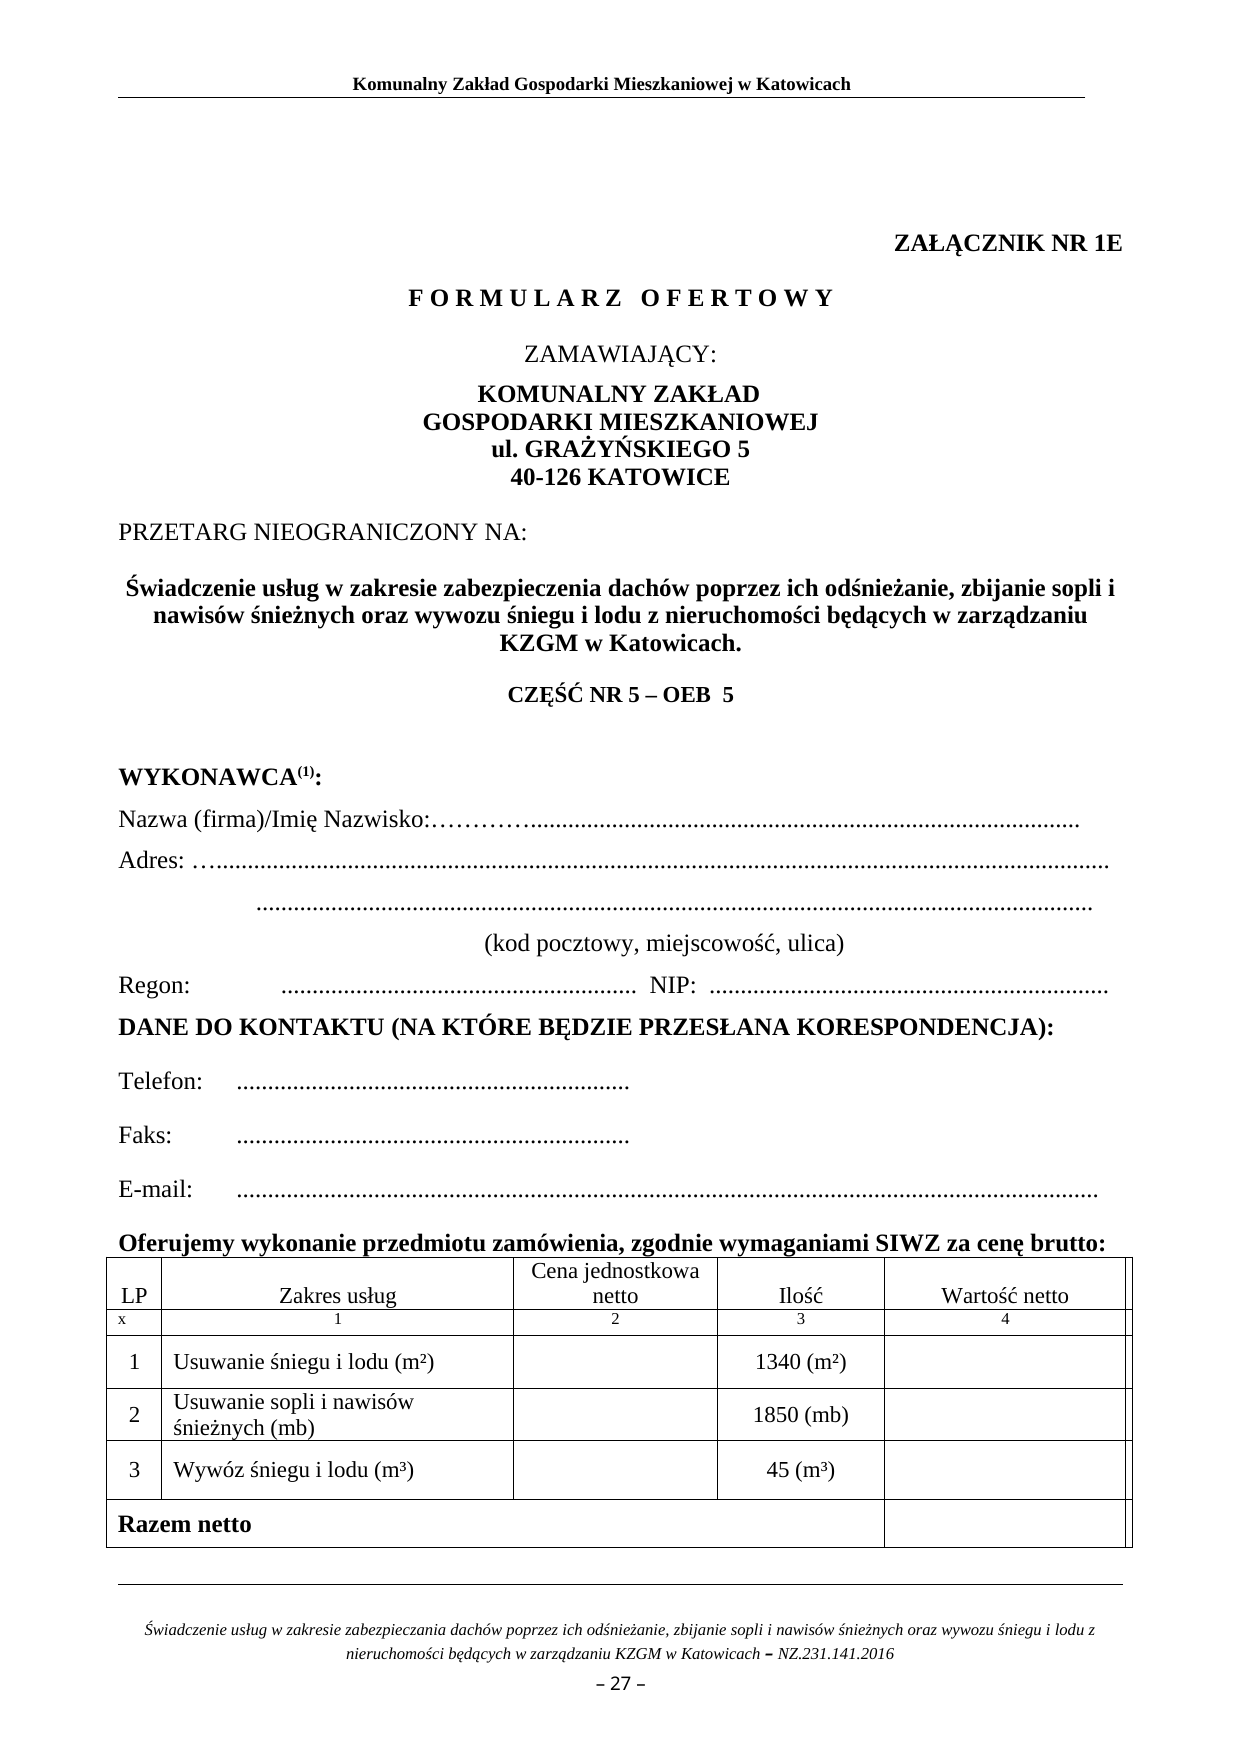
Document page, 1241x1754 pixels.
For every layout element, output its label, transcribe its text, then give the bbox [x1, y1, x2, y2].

table_cell [885, 1389, 1125, 1440]
text FORMULARZ OFERTOWY [118, 284, 1123, 312]
text Adres: …............................................................................................................................................... [118, 846, 1123, 874]
table_cell [1126, 1500, 1132, 1547]
list 40-126 KATOWICE [118, 463, 1123, 491]
table_cell [885, 1441, 1125, 1499]
table_header Wartość netto [885, 1258, 1125, 1308]
table_header [1126, 1258, 1132, 1308]
text ZAMAWIAJĄCY: [118, 340, 1123, 367]
table_header LP [107, 1258, 161, 1308]
table_cell 1340 (m²) [718, 1336, 884, 1388]
table_cell [514, 1441, 717, 1499]
text WYKONAWCA(1): [118, 763, 1123, 791]
text ZAŁĄCZNIK NR 1E [118, 229, 1123, 257]
list GOSPODARKI MIESZKANIOWEJ ul. GRAŻYŃSKIEGO 5 [118, 408, 1123, 463]
table_header Ilość [718, 1258, 884, 1308]
table_cell Usuwanie śniegu i lodu (m²) [162, 1336, 513, 1388]
text E-mail: .......................................................................................................................................... [118, 1175, 1123, 1203]
table_cell 1 [107, 1336, 161, 1388]
table_cell Usuwanie sopli i nawisów śnieżnych (mb) [162, 1389, 513, 1440]
text przetarg nieograniczony na: [118, 518, 1123, 546]
table_cell 2 [107, 1389, 161, 1440]
table_cell [514, 1389, 717, 1440]
text CZĘŚĆ NR 5 – OEB 5 [118, 682, 1123, 708]
table_cell x [107, 1310, 161, 1334]
table_header Cena jednostkowa netto [514, 1258, 717, 1308]
table_cell [885, 1500, 1125, 1547]
table_cell 1 [162, 1310, 513, 1334]
table_cell [885, 1336, 1125, 1388]
subtitle Oferujemy wykonanie przedmiotu zamówienia, zgodnie wymaganiami SIWZ za cenę brutto: [118, 1229, 1123, 1257]
text Regon: ......................................................... NIP: ................................................................ [118, 971, 1123, 999]
table_cell [1126, 1441, 1132, 1499]
text Telefon: ............................................................... [118, 1067, 1123, 1094]
table_cell 1850 (mb) [718, 1389, 884, 1440]
text KOMUNALNY ZAKŁAD [118, 380, 1119, 408]
table_cell 3 [107, 1441, 161, 1499]
text Dane do kontaktu (na które będzie przesłana korespondencja): [118, 1013, 1123, 1040]
table_cell Razem netto [107, 1500, 884, 1547]
table_cell [1126, 1310, 1132, 1334]
table_cell 4 [885, 1310, 1125, 1334]
text Świadczenie usług w zakresie zabezpieczenia dachów poprzez ich odśnieżanie, zbijanie sopli i nawisów śnieżnych oraz wywozu śniegu i lodu z nieruchomości będących w zarządzaniu KZGM w Katowicach. [118, 574, 1123, 657]
text Faks: ............................................................... [118, 1121, 1123, 1148]
table_cell [514, 1336, 717, 1388]
table_cell 45 (m³) [718, 1441, 884, 1499]
table_cell [1126, 1389, 1132, 1440]
table_cell Wywóz śniegu i lodu (m³) [162, 1441, 513, 1499]
table_header Zakres usług [162, 1258, 513, 1308]
table_cell [1126, 1336, 1132, 1388]
text ...................................................................................................................................... [118, 888, 1123, 916]
table_cell 2 [514, 1310, 717, 1334]
table_cell 3 [718, 1310, 884, 1334]
text (kod pocztowy, miejscowość, ulica) [118, 929, 1123, 957]
text Nazwa (firma)/Imię Nazwisko:…………........................................................................................ [118, 805, 1123, 833]
